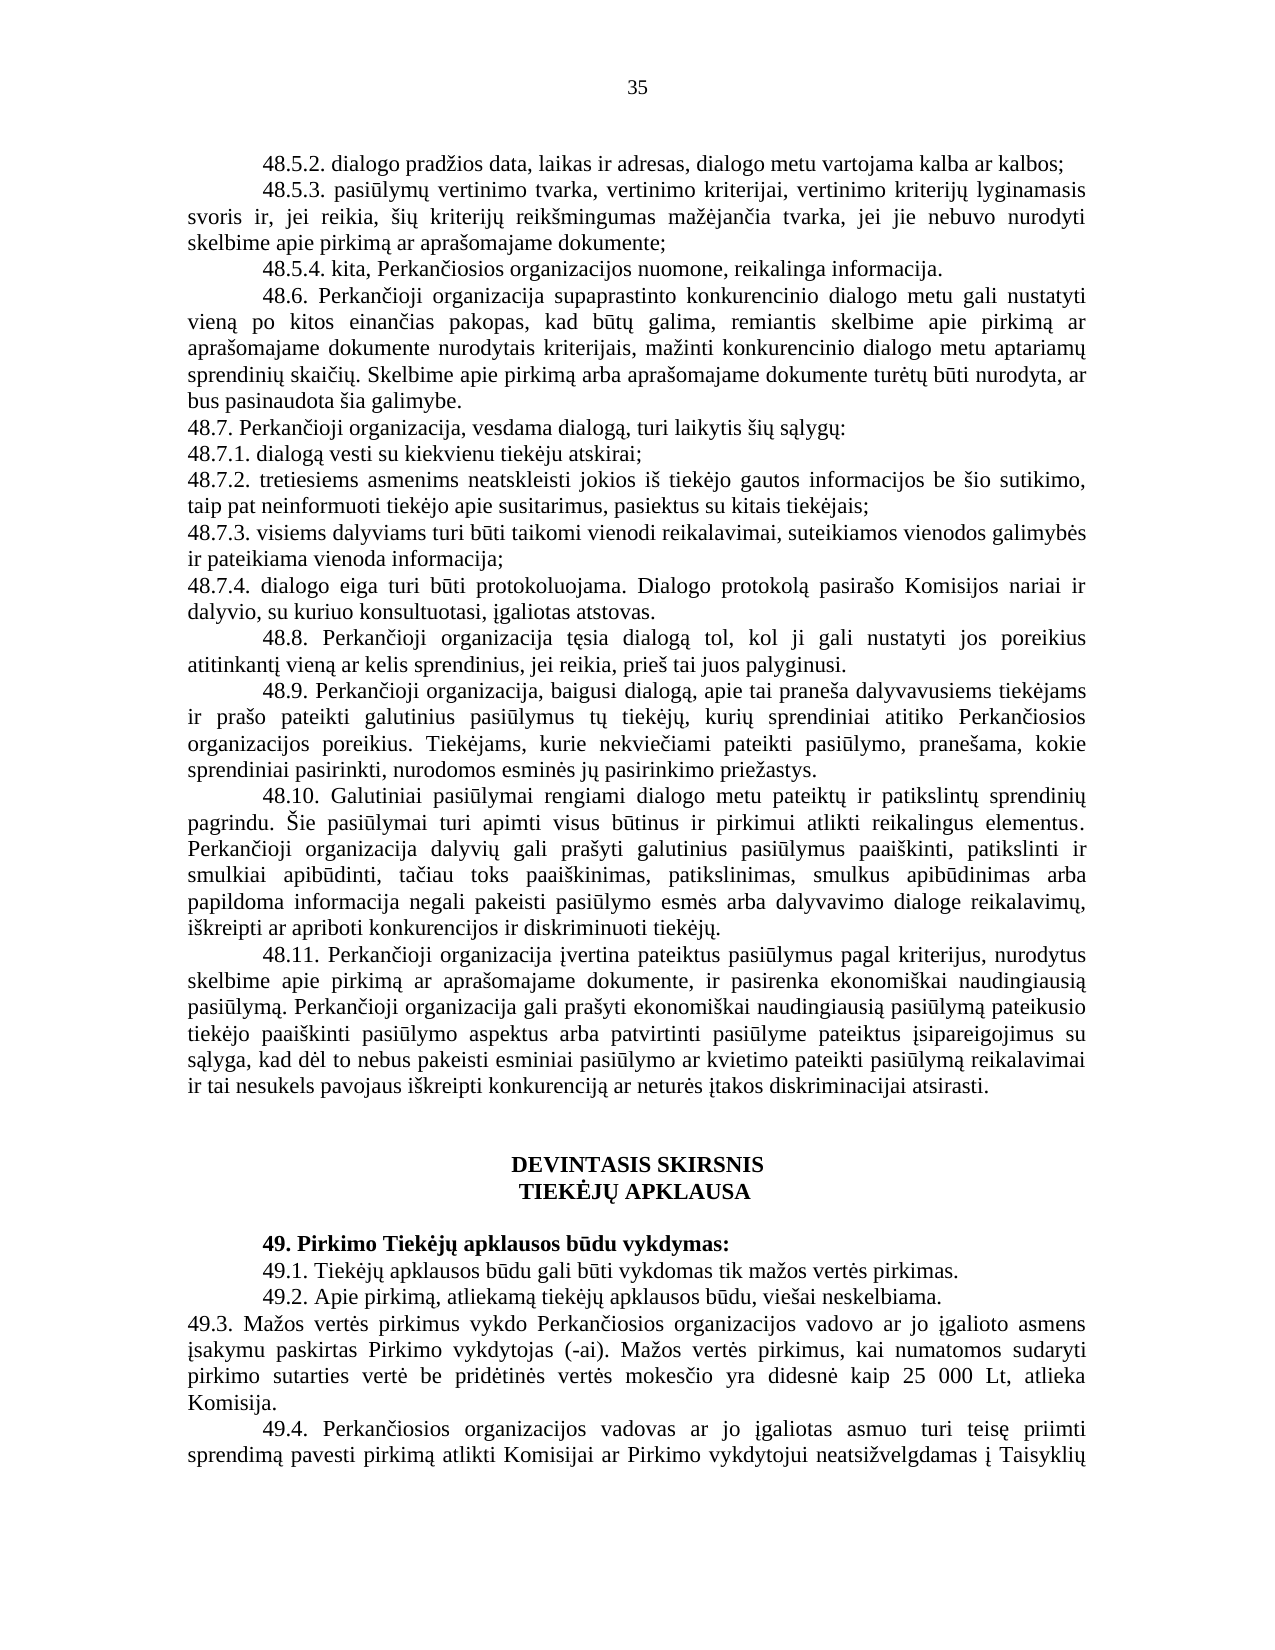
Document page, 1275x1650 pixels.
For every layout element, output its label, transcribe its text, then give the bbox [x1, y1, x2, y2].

text 49.1. Tiekėjų apklausos būdu gali būti vykdomas tik mažos vertės pirkimas. [187, 1257, 1087, 1283]
text 49.4. Perkančiosios organizacijos vadovas ar jo įgaliotas asmuo turi teisę priimti sprendimą pavesti pirkimą atlikti Komisijai ar Pirkimo vykdytojui neatsižvelgdamas į Taisyklių [187, 1415, 1087, 1468]
text 48.9. Perkančioji organizacija, baigusi dialogą, apie tai praneša dalyvavusiems tiekėjams ir prašo pateikti galutinius pasiūlymus tų tiekėjų, kurių sprendiniai atitiko Perkančiosios organizacijos poreikius. Tiekėjams, kurie nekviečiami pateikti pasiūlymo, pranešama, kokie sprendiniai pasirinkti, nurodomos esminės jų pasirinkimo priežastys. [187, 677, 1087, 782]
subtitle 48.7.4. dialogo eiga turi būti protokoluojama. Dialogo protokolą pasirašo Komisijos nariai ir dalyvio, su kuriuo konsultuotasi, įgaliotas atstovas. [187, 572, 1087, 624]
text 48.6. Perkančioji organizacija supaprastinto konkurencinio dialogo metu gali nustatyti vieną po kitos einančias pakopas, kad būtų galima, remiantis skelbime apie pirkimą ar aprašomajame dokumente nurodytais kriterijais, mažinti konkurencinio dialogo metu aptariamų sprendinių skaičių. Skelbime apie pirkimą arba aprašomajame dokumente turėtų būti nurodyta, ar bus pasinaudota šia galimybe. [187, 282, 1087, 413]
subtitle 48.7.1. dialogą vesti su kiekvienu tiekėju atskirai; [187, 440, 1087, 466]
text 48.8. Perkančioji organizacija tęsia dialogą tol, kol ji gali nustatyti jos poreikius atitinkantį vieną ar kelis sprendinius, jei reikia, prieš tai juos palyginusi. [187, 624, 1087, 677]
text 48.10. Galutiniai pasiūlymai rengiami dialogo metu pateiktų ir patikslintų sprendinių pagrindu. Šie pasiūlymai turi apimti visus būtinus ir pirkimui atlikti reikalingus elementus. Perkančioji organizacija dalyvių gali prašyti galutinius pasiūlymus paaiškinti, patikslinti ir smulkiai apibūdinti, tačiau toks paaiškinimas, patikslinimas, smulkus apibūdinimas arba papildoma informacija negali pakeisti pasiūlymo esmės arba dalyvavimo dialoge reikalavimų, iškreipti ar apriboti konkurencijos ir diskriminuoti tiekėjų. [187, 782, 1087, 941]
subtitle 48.7.3. visiems dalyviams turi būti taikomi vienodi reikalavimai, suteikiamos vienodos galimybės ir pateikiama vienoda informacija; [187, 519, 1087, 572]
subtitle 48.7. Perkančioji organizacija, vesdama dialogą, turi laikytis šių sąlygų: [187, 413, 1087, 440]
text 49. Pirkimo Tiekėjų apklausos būdu vykdymas: [187, 1231, 1087, 1257]
subtitle DEVINTASIS SKIRSNIS [187, 1151, 1087, 1178]
subtitle 48.7.2. tretiesiems asmenims neatskleisti jokios iš tiekėjo gautos informacijos be šio sutikimo, taip pat neinformuoti tiekėjo apie susitarimus, pasiektus su kitais tiekėjais; [187, 466, 1087, 519]
text 48.5.3. pasiūlymų vertinimo tvarka, vertinimo kriterijai, vertinimo kriterijų lyginamasis svoris ir, jei reikia, šių kriterijų reikšmingumas mažėjančia tvarka, jei jie nebuvo nurodyti skelbime apie pirkimą ar aprašomajame dokumente; [187, 176, 1087, 255]
text 48.11. Perkančioji organizacija įvertina pateiktus pasiūlymus pagal kriterijus, nurodytus skelbime apie pirkimą ar aprašomajame dokumente, ir pasirenka ekonomiškai naudingiausią pasiūlymą. Perkančioji organizacija gali prašyti ekonomiškai naudingiausią pasiūlymą pateikusio tiekėjo paaiškinti pasiūlymo aspektus arba patvirtinti pasiūlyme pateiktus įsipareigojimus su sąlyga, kad dėl to nebus pakeisti esminiai pasiūlymo ar kvietimo pateikti pasiūlymą reikalavimai ir tai nesukels pavojaus iškreipti konkurenciją ar neturės įtakos diskriminacijai atsirasti. [187, 941, 1087, 1099]
text 49.2. Apie pirkimą, atliekamą tiekėjų apklausos būdu, viešai neskelbiama. [187, 1283, 1087, 1309]
text 48.5.2. dialogo pradžios data, laikas ir adresas, dialogo metu vartojama kalba ar kalbos; [187, 150, 1087, 176]
subtitle 49.3. Mažos vertės pirkimus vykdo Perkančiosios organizacijos vadovo ar jo įgalioto asmens įsakymu paskirtas Pirkimo vykdytojas (-ai). Mažos vertės pirkimus, kai numatomos sudaryti pirkimo sutarties vertė be pridėtinės vertės mokesčio yra didesnė kaip 25 000 Lt, atlieka Komisija. [187, 1309, 1087, 1415]
text 48.5.4. kita, Perkančiosios organizacijos nuomone, reikalinga informacija. [187, 255, 1087, 282]
subtitle tiekėjų apklausa [187, 1178, 1087, 1204]
